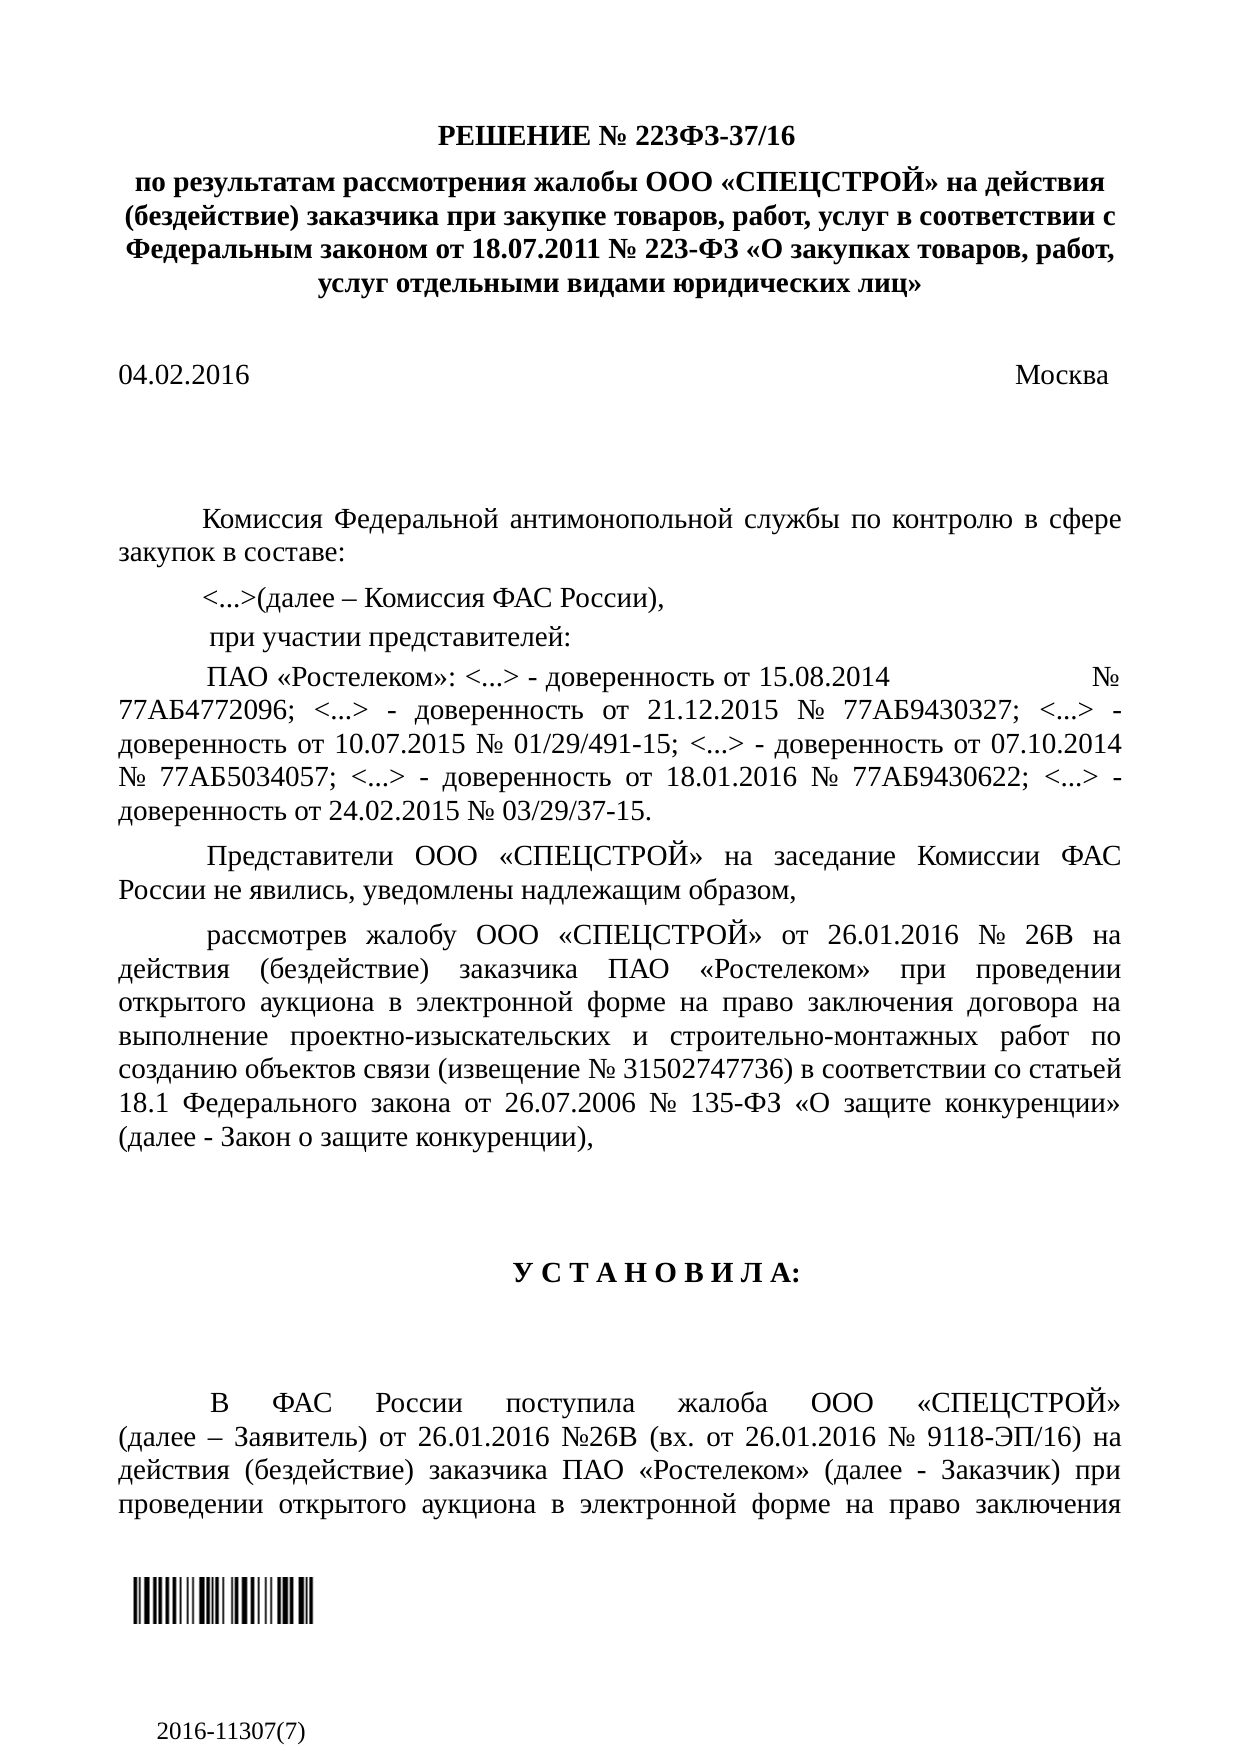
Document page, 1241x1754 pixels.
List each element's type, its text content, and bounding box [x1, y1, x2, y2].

text РЕШЕНИЕ № 223ФЗ-37/16 [118, 118, 1122, 152]
text Комиссия Федеральной антимонопольной службы по контролю в сфере закупок в составе: [118, 501, 1122, 568]
text при участии представителей: [118, 619, 1122, 653]
text В ФАС России поступила жалоба ООО «СПЕЦСТРОЙ» (далее – Заявитель) от 26.01.2016 №26В (вх. от 26.01.2016 № 9118-ЭП/16) на действия (бездействие) заказчика ПАО «Ростелеком» (далее - Заказчик) при проведении открытого аукциона в электронной форме на право заключения [118, 1385, 1122, 1519]
text 04.02.2016 Москва [118, 357, 1122, 390]
text У С Т А Н О В И Л А: [118, 1255, 1122, 1288]
picture [118, 1577, 331, 1624]
text по результатам рассмотрения жалобы ООО «СПЕЦСТРОЙ» на действия (бездействие) заказчика при закупке товаров, работ, услуг в соответствии с Федеральным законом от 18.07.2011 № 223-ФЗ «О закупках товаров, работ, услуг отдельными видами юридических лиц» [118, 164, 1122, 298]
text Представители ООО «СПЕЦСТРОЙ» на заседание Комиссии ФАС России не явились, уведомлены надлежащим образом, [118, 838, 1122, 906]
text рассмотрев жалобу ООО «СПЕЦСТРОЙ» от 26.01.2016 № 26В на действия (бездействие) заказчика ПАО «Ростелеком» при проведении открытого аукциона в электронной форме на право заключения договора на выполнение проектно-изыскательских и строительно-монтажных работ по созданию объектов связи (извещение № 31502747736) в соответствии со статьей 18.1 Федерального закона от 26.07.2006 № 135-ФЗ «О защите конкуренции» (далее - Закон о защите конкуренции), [118, 917, 1122, 1152]
text <...>(далее – Комиссия ФАС России), [118, 580, 1122, 613]
text ПАО «Ростелеком»: <...> - доверенность от 15.08.2014 № 77АБ4772096; <...> - доверенность от 21.12.2015 № 77АБ9430327; <...> - доверенность от 10.07.2015 № 01/29/491-15; <...> - доверенность от 07.10.2014 № 77АБ5034057; <...> - доверенность от 18.01.2016 № 77АБ9430622; <...> - доверенность от 24.02.2015 № 03/29/37-15. [118, 659, 1122, 827]
